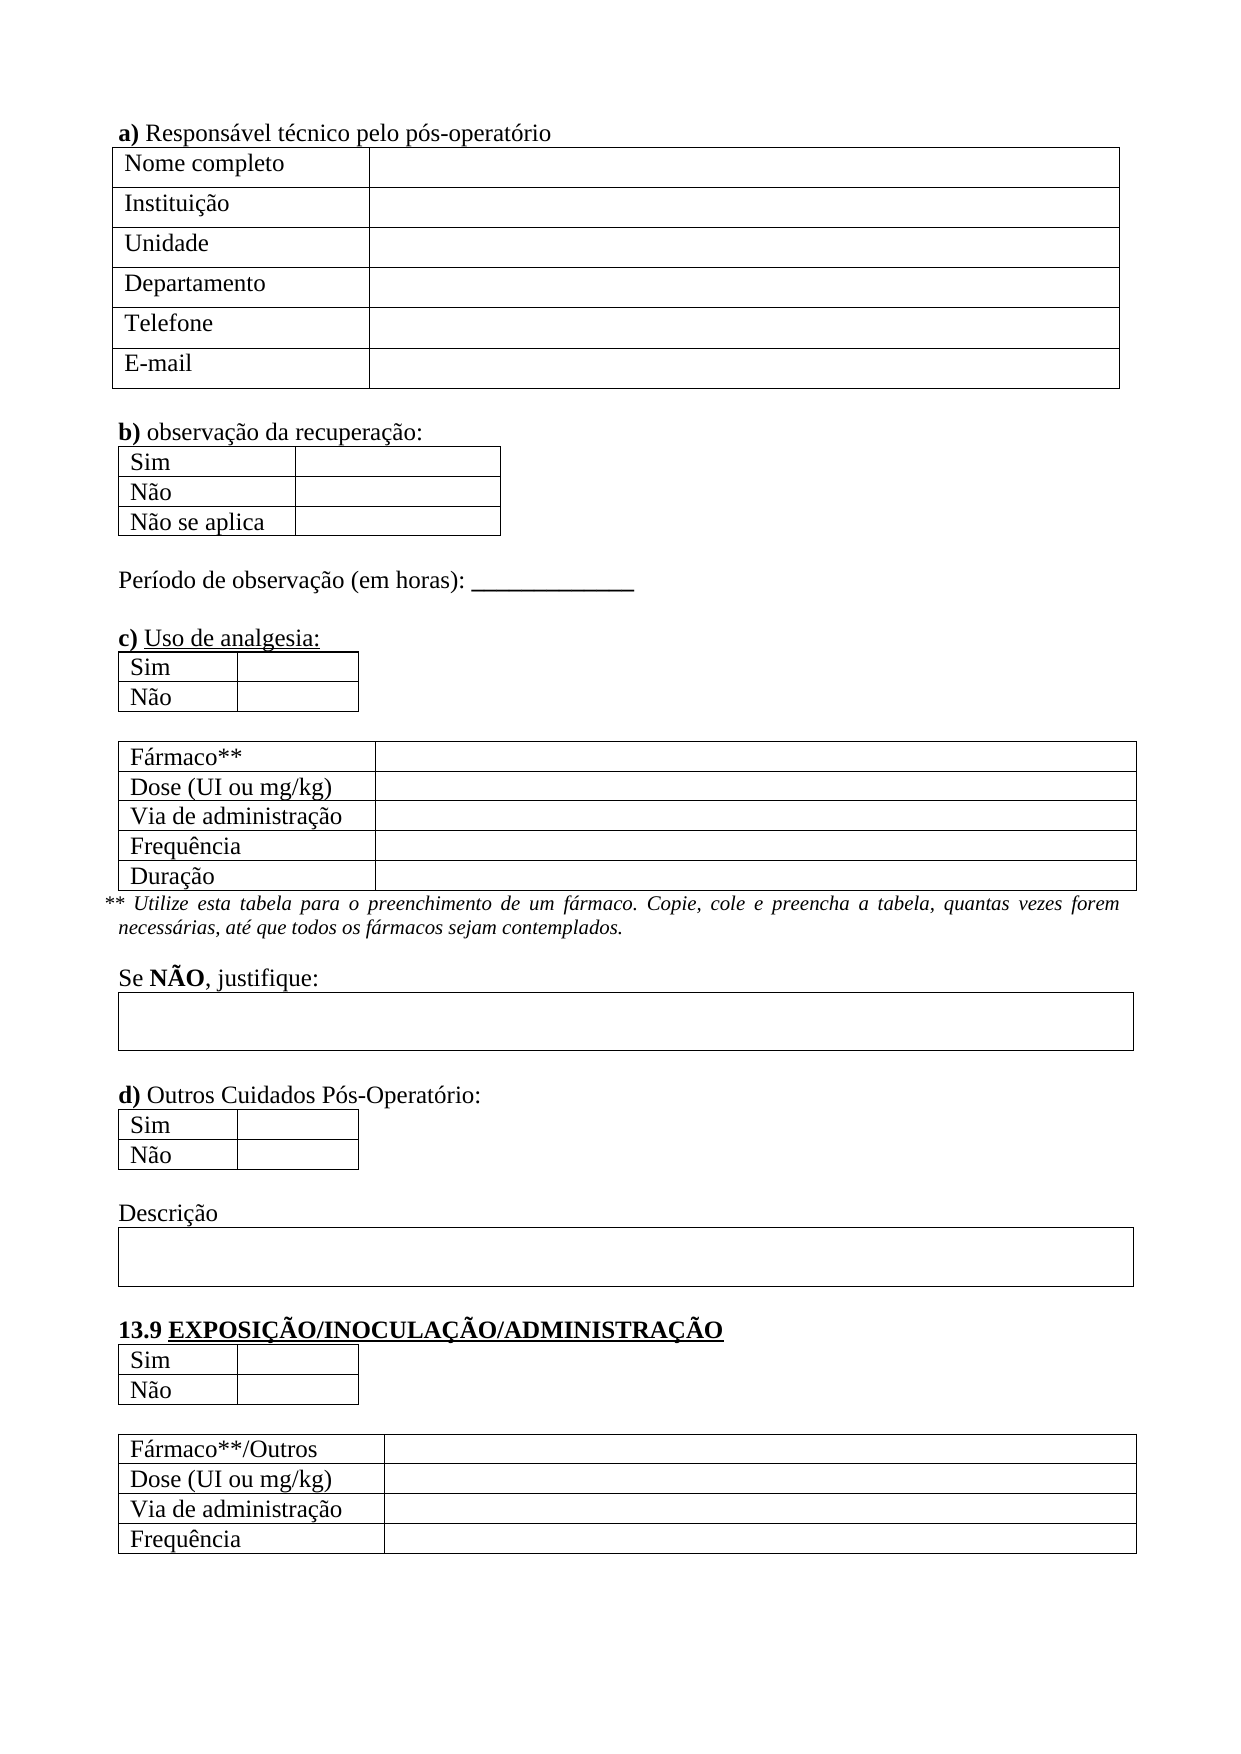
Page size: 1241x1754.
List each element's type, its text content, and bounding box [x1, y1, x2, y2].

table_cell [370, 308, 1119, 347]
table_cell [370, 349, 1119, 387]
text a) Responsável técnico pelo pós-operatório [118, 118, 1122, 147]
table_cell [376, 801, 1136, 830]
table_header [238, 1345, 358, 1374]
table_cell [385, 1464, 1136, 1493]
table_cell Departamento [113, 268, 369, 307]
table_cell Dose (UI ou mg/kg) [119, 1464, 384, 1493]
table_cell [376, 831, 1136, 860]
table_cell Via de administração [119, 1494, 384, 1523]
table_header [238, 1110, 358, 1139]
table_header [385, 1435, 1136, 1463]
text b) observação da recuperação: [118, 417, 1122, 446]
table_header [376, 742, 1136, 771]
table_cell Não [119, 477, 295, 506]
table_cell [376, 861, 1136, 890]
table_cell [370, 188, 1119, 227]
text Período de observação (em horas): _____________ [118, 565, 1122, 594]
table_cell [238, 1375, 358, 1404]
text 13.9 EXPOSIÇÃO/INOCULAÇÃO/ADMINISTRAÇÃO [118, 1315, 1122, 1344]
table_cell Frequência [119, 831, 375, 860]
table_cell [385, 1494, 1136, 1523]
table_header Sim [119, 1345, 237, 1374]
table_cell Não [119, 1140, 237, 1168]
table_cell Unidade [113, 228, 369, 267]
table_cell Telefone [113, 308, 369, 347]
table_cell Não se aplica [119, 507, 295, 535]
table_cell [238, 1140, 358, 1168]
table_cell E-mail [113, 349, 369, 387]
table_cell [370, 268, 1119, 307]
text ** Utilize esta tabela para o preenchimento de um fármaco. Copie, cole e preencha a tabela, quantas vezes forem necessárias, até que todos os fármacos sejam contemplados. [103, 891, 1122, 939]
table_cell Não [119, 682, 237, 711]
table_cell [385, 1524, 1136, 1553]
table_cell Não [119, 1375, 237, 1404]
table_header [296, 447, 500, 476]
text Descrição [118, 1198, 1122, 1227]
table_header [119, 993, 1133, 1050]
table_header Nome completo [113, 148, 369, 187]
table_header [370, 148, 1119, 187]
text c) Uso de analgesia: [118, 623, 1122, 651]
table_cell [296, 507, 500, 535]
table_cell [370, 228, 1119, 267]
table_cell Dose (UI ou mg/kg) [119, 772, 375, 800]
table_cell [238, 682, 358, 711]
table_header Sim [119, 1110, 237, 1139]
table_header [119, 1228, 1133, 1286]
table_header Fármaco**/Outros [119, 1435, 384, 1463]
table_header [238, 653, 358, 681]
table_cell Duração [119, 861, 375, 890]
table_header Sim [119, 653, 237, 681]
text d) Outros Cuidados Pós-Operatório: [118, 1080, 1122, 1109]
table_cell Via de administração [119, 801, 375, 830]
table_cell Frequência [119, 1524, 384, 1553]
text Se NÃO, justifique: [118, 963, 1122, 992]
table_cell Instituição [113, 188, 369, 227]
table_header Sim [119, 447, 295, 476]
table_header Fármaco** [119, 742, 375, 771]
table_cell [376, 772, 1136, 800]
table_cell [296, 477, 500, 506]
